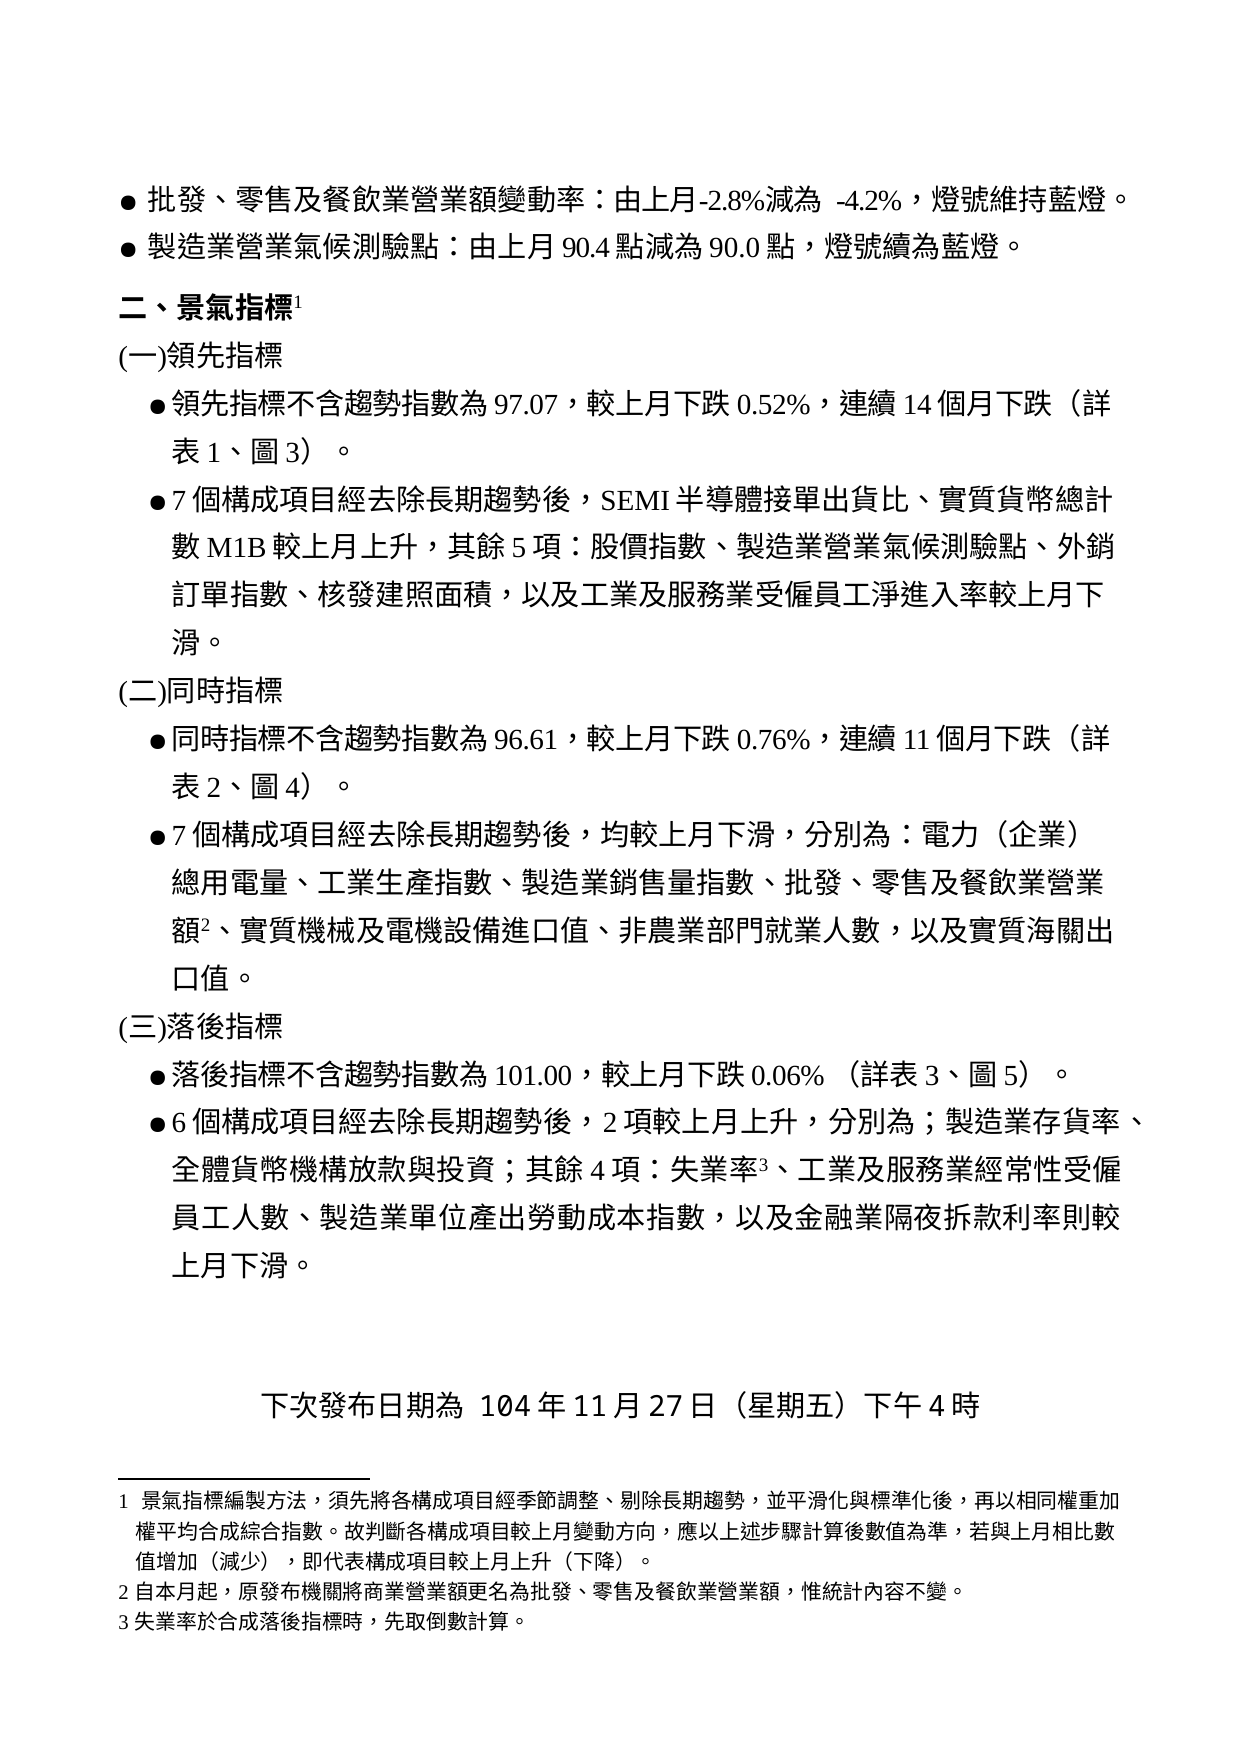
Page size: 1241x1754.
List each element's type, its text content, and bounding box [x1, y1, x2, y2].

list 領先指標不含趨勢指數為97.07，較上月下跌0.52%，連續14個月下跌（詳表1、圖3）。 [148, 376, 1122, 472]
text (一)領先指標 [118, 328, 1122, 376]
text 下次發布日期為 104年11月27日（星期五）下午4時 [118, 1382, 1122, 1425]
list 6個構成項目經去除長期趨勢後，2項較上月上升，分別為；製造業存貨率、全體貨幣機構放款與投資；其餘4項：失業率、工業及服務業經常性受僱員工人數、製造業單位產出勞動成本指數，以及金融業隔夜拆款利率則較上月下滑。 [148, 1094, 1122, 1286]
list 同時指標不含趨勢指數為96.61，較上月下跌0.76%，連續11個月下跌（詳表2、圖4）。 [148, 711, 1122, 807]
list 7個構成項目經去除長期趨勢後，均較上月下滑，分別為：電力（企業）總用電量、工業生產指數、製造業銷售量指數、批發、零售及餐飲業營業額、實質機械及電機設備進口值、非農業部門就業人數，以及實質海關出口值。 [148, 807, 1122, 999]
text (二)同時指標 [118, 663, 1122, 711]
list 製造業營業氣候測驗點：由上月90.4點減為90.0點，燈號續為藍燈。 [118, 219, 1137, 267]
text 二、景氣指標 [118, 280, 1122, 328]
list 失業率於合成落後指標時，先取倒數計算。 [118, 1606, 1122, 1636]
list 落後指標不含趨勢指數為101.00，較上月下跌0.06% （詳表3、圖5）。 [148, 1047, 1122, 1094]
text 景氣指標編製方法，須先將各構成項目經季節調整、剔除長期趨勢，並平滑化與標準化後，再以相同權重加權平均合成綜合指數。故判斷各構成項目較上月變動方向，應以上述步驟計算後數值為準，若與上月相比數值增加（減少），即代表構成項目較上月上升（下降）。 [118, 1485, 1122, 1575]
list 7個構成項目經去除長期趨勢後，SEMI半導體接單出貨比、實質貨幣總計數M1B較上月上升，其餘5項：股價指數、製造業營業氣候測驗點、外銷訂單指數、核發建照面積，以及工業及服務業受僱員工淨進入率較上月下滑。 [148, 472, 1122, 663]
text (三)落後指標 [118, 999, 1122, 1047]
list 批發、零售及餐飲業營業額變動率：由上月-2.8%減為 -4.2%，燈號維持藍燈。 [118, 172, 1122, 219]
list 自本月起，原發布機關將商業營業額更名為批發、零售及餐飲業營業額，惟統計內容不變。 [118, 1575, 1122, 1606]
